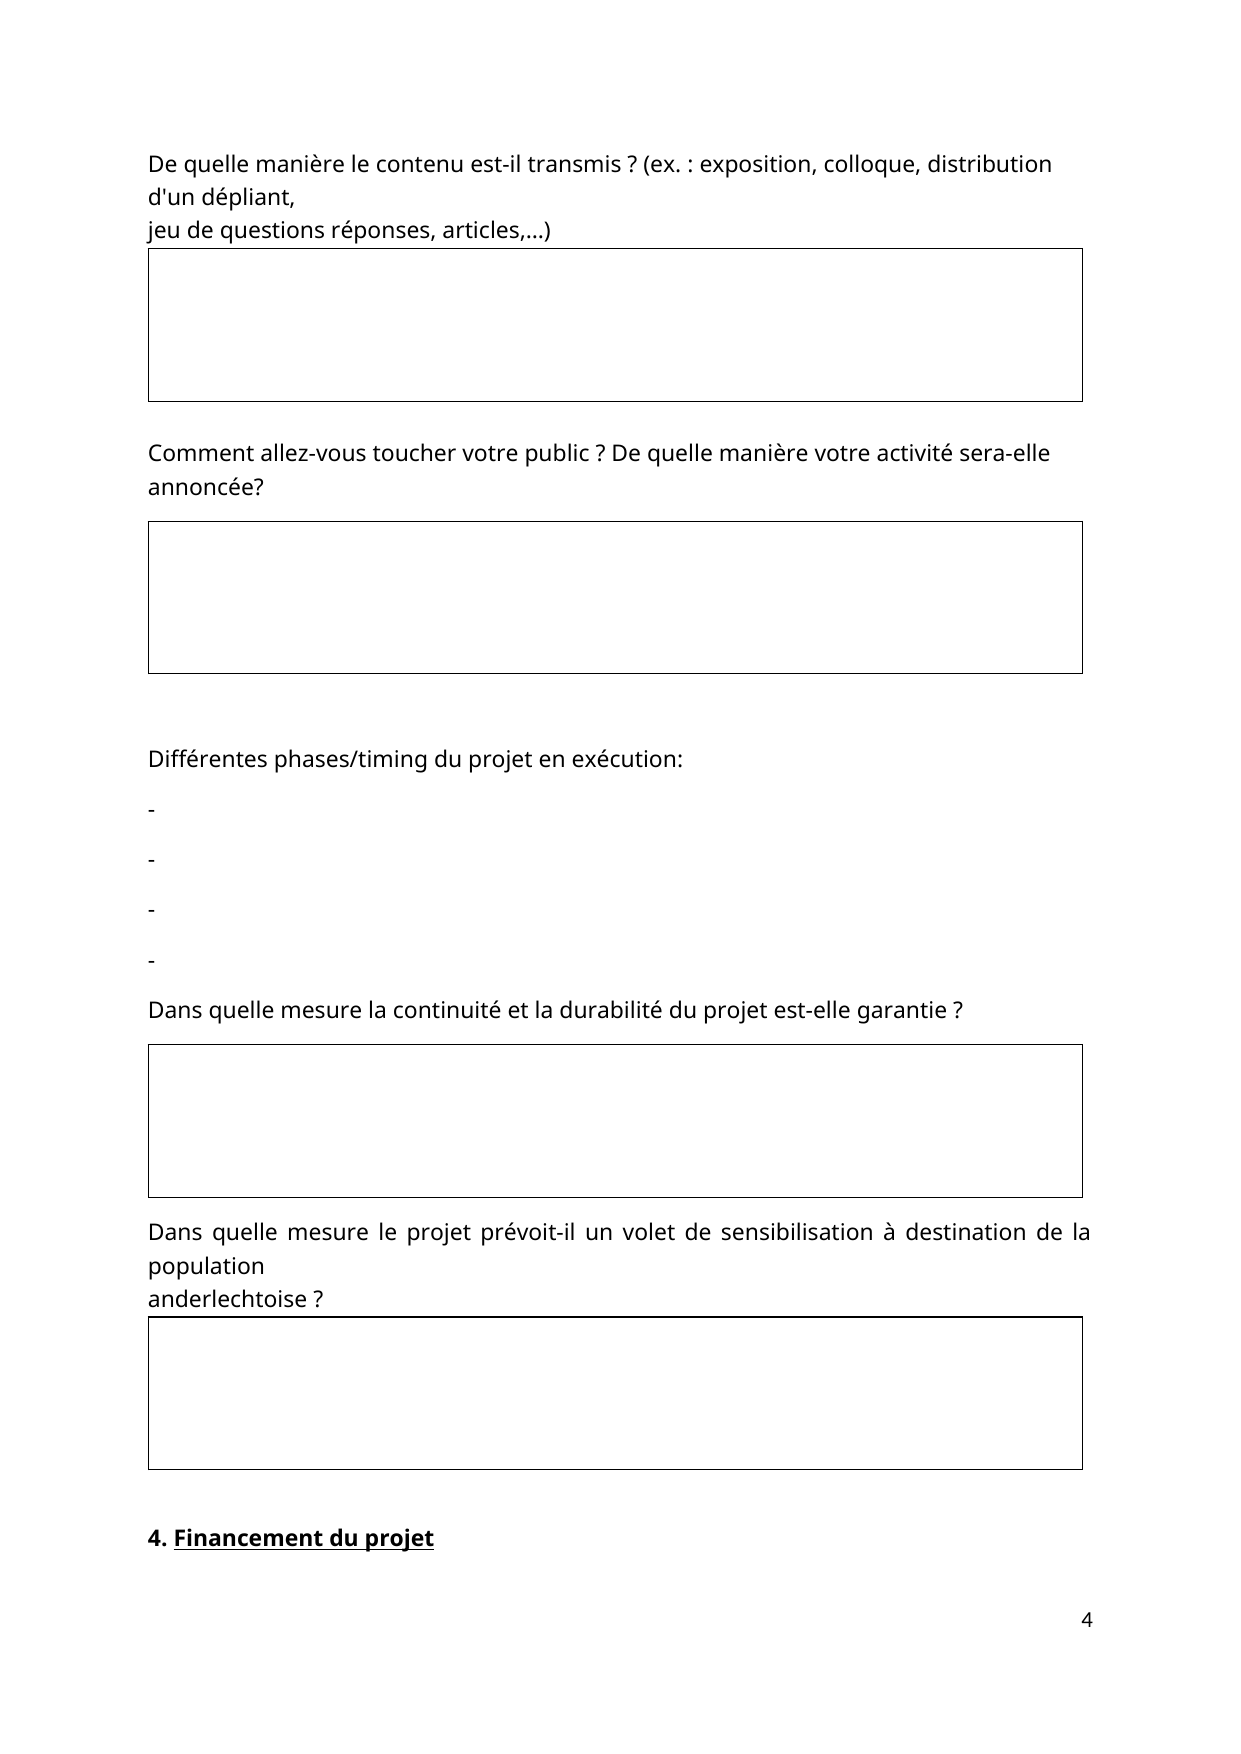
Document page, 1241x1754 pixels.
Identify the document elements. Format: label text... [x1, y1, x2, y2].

text anderlechtoise ? [148, 1283, 1093, 1314]
text jeu de questions réponses, articles,…) [148, 214, 1093, 246]
text Dans quelle mesure le projet prévoit-il un volet de sensibilisation à destination de la population [148, 1216, 1093, 1281]
text Dans quelle mesure la continuité et la durabilité du projet est-elle garantie ? [148, 994, 1093, 1025]
text - [148, 843, 1093, 874]
text De quelle manière le contenu est-il transmis ? (ex. : exposition, colloque, distribution d'un dépliant, [148, 148, 1093, 212]
text - [148, 943, 1093, 975]
text - [148, 793, 1093, 824]
text - [148, 893, 1093, 925]
text Comment allez-vous toucher votre public ? De quelle manière votre activité sera-elle annoncée? [148, 437, 1093, 502]
text Différentes phases/timing du projet en exécution: [148, 743, 1093, 774]
text 4. Financement du projet [148, 1522, 1093, 1553]
